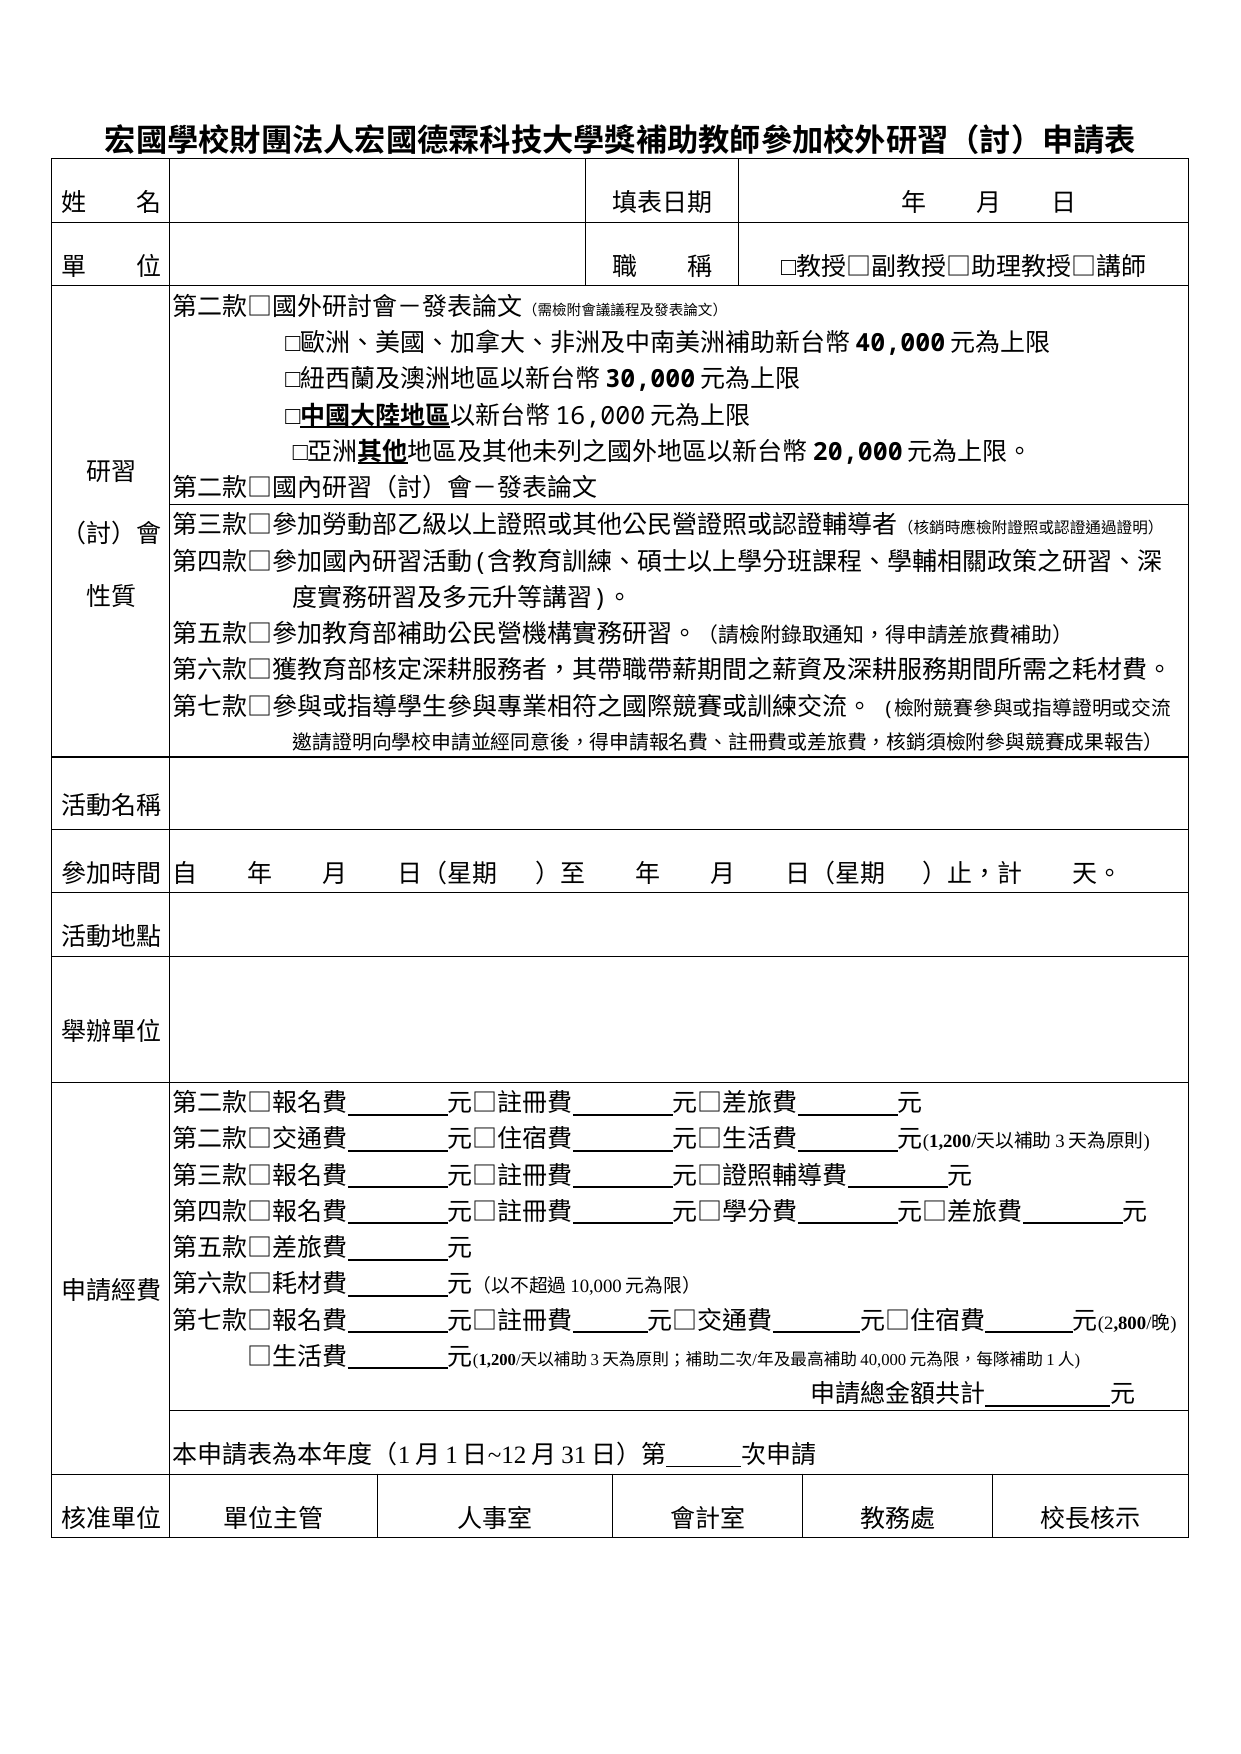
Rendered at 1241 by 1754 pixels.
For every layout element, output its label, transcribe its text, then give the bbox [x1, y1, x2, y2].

table_cell 舉辦單位 [52, 957, 169, 1082]
text 宏國學校財團法人宏國德霖科技大學獎補助教師參加校外研習（討）申請表 [71, 96, 1169, 158]
table_cell □教授□副教授□助理教授□講師 [739, 223, 1188, 285]
table_cell 研習（討）會性質 [52, 286, 169, 756]
table_cell 第二款□報名費 元□註冊費 元□差旅費 元 第二款□交通費 元□住宿費 元□生活費 元(1,200/天以補助3天為原則) 第三款□報名費 元□註冊費 元□證照輔導費 元 第四款□報名費 元□註冊費 元□學分費 元□差旅費 元 第五款□差旅費 元 第六款□耗材費 元（以不超過10,000元為限） 第七款□報名費 元□註冊費 元□交通費 元□住宿費 元(2,800/晚) □生活費 元(1,200/天以補助3天為原則；補助二次/年及最高補助40,000元為限，每隊補助1人) [170, 1083, 1188, 1373]
table_cell [170, 957, 1188, 1082]
table_cell 自 年 月 日（星期 ）至 年 月 日（星期 ）止，計 天。 [170, 830, 1188, 892]
table_cell 教務處 [803, 1475, 992, 1537]
table_cell 申請經費 [52, 1083, 169, 1473]
table_cell 核准單位 [52, 1475, 169, 1537]
table_cell 職 稱 [586, 223, 738, 285]
table_cell 單位主管 [170, 1475, 377, 1537]
table_cell [170, 893, 1188, 956]
table_cell 本申請表為本年度（1月1日~12月31日）第 次申請 [170, 1411, 1188, 1473]
table_cell 人事室 [378, 1475, 612, 1537]
table_header 年 月 日 [739, 159, 1188, 222]
table_cell 活動地點 [52, 893, 169, 956]
table_header 姓 名 [52, 159, 169, 222]
table_cell 單 位 [52, 223, 169, 285]
table_cell 活動名稱 [52, 758, 169, 828]
table_cell 會計室 [613, 1475, 802, 1537]
table_cell 申請總金額共計 元 [170, 1373, 1188, 1410]
table_header [170, 159, 585, 222]
table_cell 參加時間 [52, 830, 169, 892]
table_header 填表日期 [586, 159, 738, 222]
table_cell 校長核示 [993, 1475, 1188, 1537]
table_cell [170, 758, 1188, 828]
table_cell 第三款□參加勞動部乙級以上證照或其他公民營證照或認證輔導者（核銷時應檢附證照或認證通過證明） 第四款□參加國內研習活動(含教育訓練、碩士以上學分班課程、學輔相關政策之研習、深 度實務研習及多元升等講習)。 第五款□參加教育部補助公民營機構實務研習。（請檢附錄取通知，得申請差旅費補助） 第六款□獲教育部核定深耕服務者，其帶職帶薪期間之薪資及深耕服務期間所需之耗材費。 第七款□參與或指導學生參與專業相符之國際競賽或訓練交流。 (檢附競賽參與或指導證明或交流 邀請證明向學校申請並經同意後，得申請報名費、註冊費或差旅費，核銷須檢附參與競賽成果報告） [170, 505, 1188, 756]
table_cell 第二款□國外研討會－發表論文（需檢附會議議程及發表論文） □歐洲、美國、加拿大、非洲及中南美洲補助新台幣40,000元為上限 □紐西蘭及澳洲地區以新台幣30,000元為上限 □中國大陸地區以新台幣16,000元為上限 □亞洲其他地區及其他未列之國外地區以新台幣20,000元為上限。 第二款□國內研習（討）會－發表論文 [170, 286, 1188, 504]
table_cell [170, 223, 585, 285]
